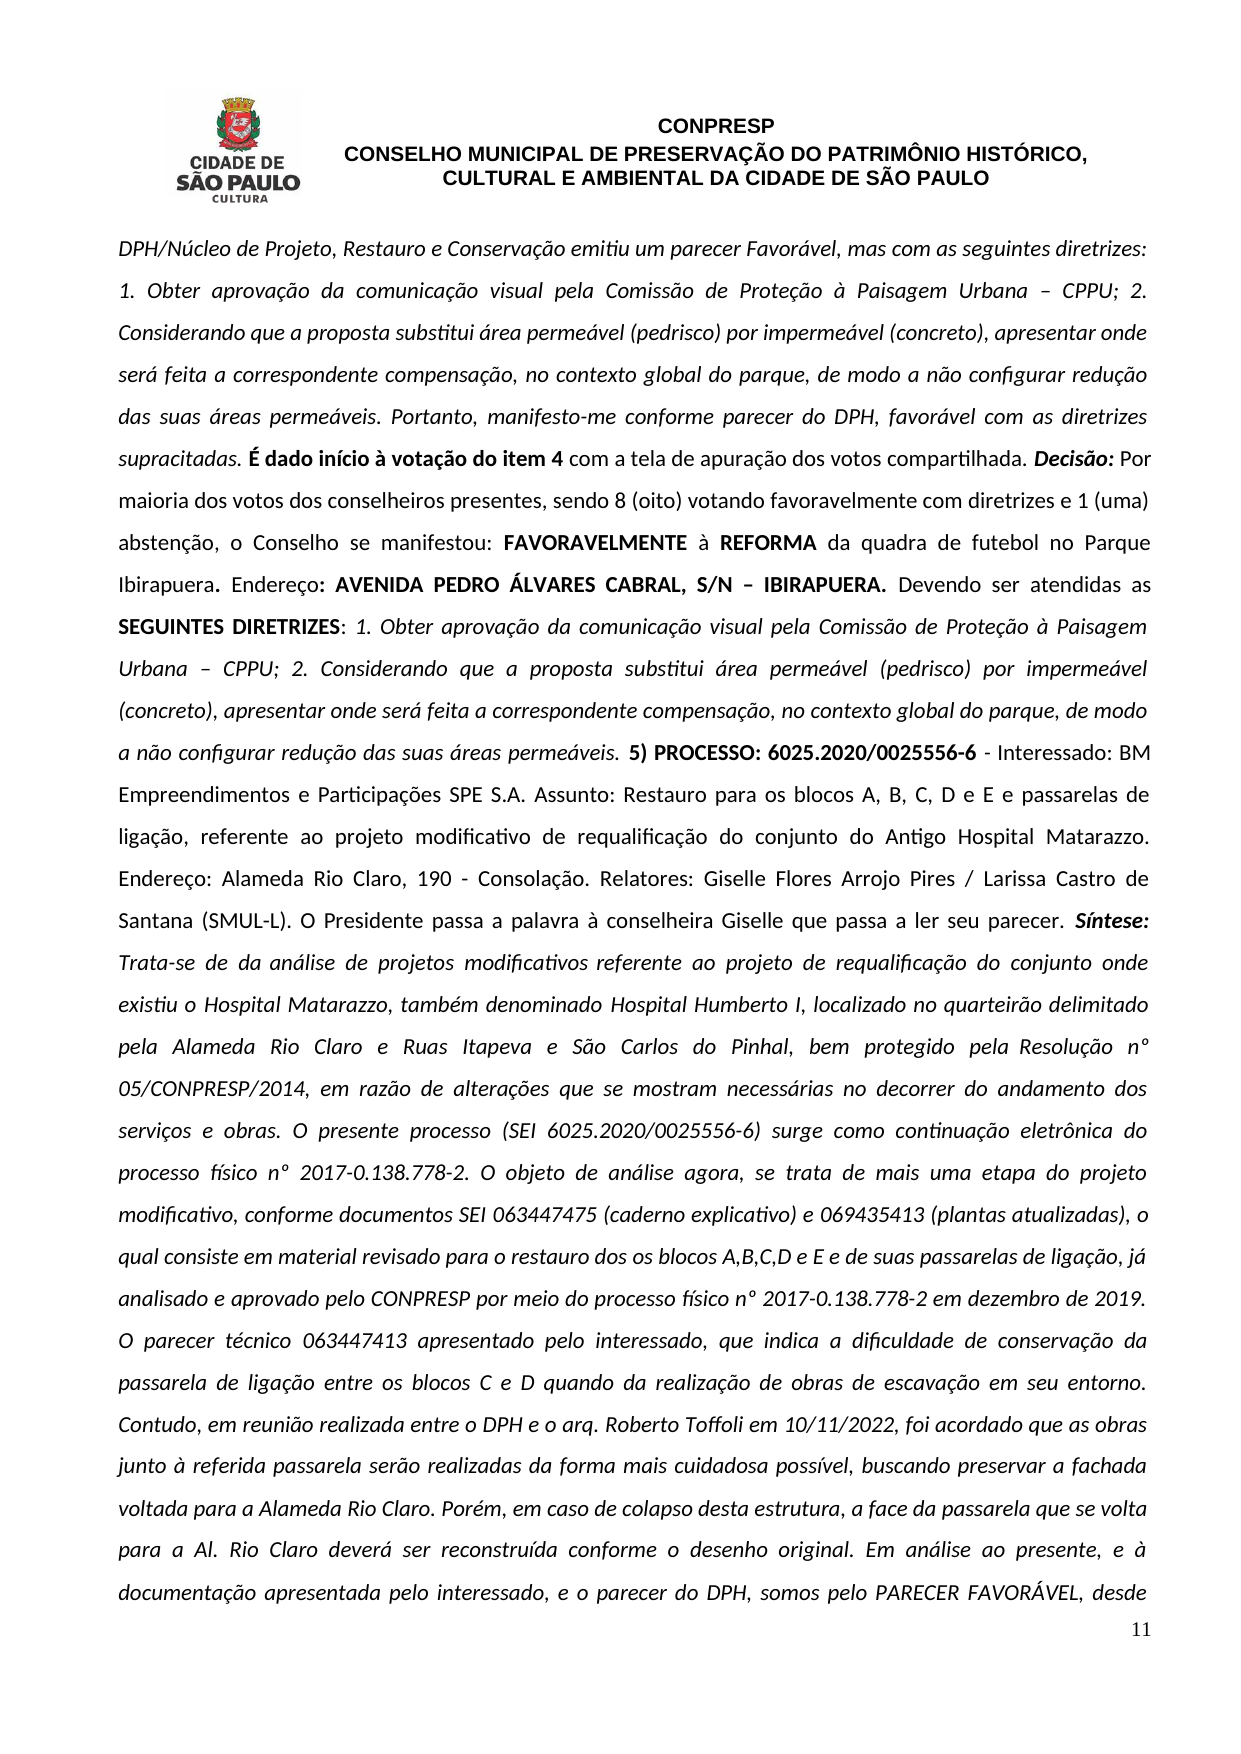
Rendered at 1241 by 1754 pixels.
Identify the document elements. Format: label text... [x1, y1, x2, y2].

text DPH/Núcleo de Projeto, Restauro e Conservação emitiu um parecer Favorável, mas com as seguintes diretrizes: 1. Obter aprovação da comunicação visual pela Comissão de Proteção à Paisagem Urbana – CPPU; 2. Considerando que a proposta substitui área permeável (pedrisco) por impermeável (concreto), apresentar onde será feita a correspondente compensação, no contexto global do parque, de modo a não configurar redução das suas áreas permeáveis. Portanto, manifesto-me conforme parecer do DPH, favorável com as diretrizes supracitadas. É dado início à votação do item 4 com a tela de apuração dos votos compartilhada. Decisão: Por maioria dos votos dos conselheiros presentes, sendo 8 (oito) votando favoravelmente com diretrizes e 1 (uma) abstenção, o Conselho se manifestou: FAVORAVELMENTE à REFORMA da quadra de futebol no Parque Ibirapuera. Endereço: AVENIDA PEDRO ÁLVARES CABRAL, S/N – IBIRAPUERA. Devendo ser atendidas as SEGUINTES DIRETRIZES: 1. Obter aprovação da comunicação visual pela Comissão de Proteção à Paisagem Urbana – CPPU; 2. Considerando que a proposta substitui área permeável (pedrisco) por impermeável (concreto), apresentar onde será feita a correspondente compensação, no contexto global do parque, de modo a não configurar redução das suas áreas permeáveis. 5) PROCESSO: 6025.2020/0025556-6 - Interessado: BM Empreendimentos e Participações SPE S.A. Assunto: Restauro para os blocos A, B, C, D e E e passarelas de ligação, referente ao projeto modificativo de requalificação do conjunto do Antigo Hospital Matarazzo. Endereço: Alameda Rio Claro, 190 - Consolação. Relatores: Giselle Flores Arrojo Pires / Larissa Castro de Santana (SMUL-L). O Presidente passa a palavra à conselheira Giselle que passa a ler seu parecer. Síntese: Trata-se de da análise de projetos modificativos referente ao projeto de requalificação do conjunto onde existiu o Hospital Matarazzo, também denominado Hospital Humberto I, localizado no quarteirão delimitado pela Alameda Rio Claro e Ruas Itapeva e São Carlos do Pinhal, bem protegido pela Resolução nº 05/CONPRESP/2014, em razão de alterações que se mostram necessárias no decorrer do andamento dos serviços e obras. O presente processo (SEI 6025.2020/0025556-6) surge como continuação eletrônica do processo físico nº 2017-0.138.778-2. O objeto de análise agora, se trata de mais uma etapa do projeto modificativo, conforme documentos SEI 063447475 (caderno explicativo) e 069435413 (plantas atualizadas), o qual consiste em material revisado para o restauro dos os blocos A,B,C,D e E e de suas passarelas de ligação, já analisado e aprovado pelo CONPRESP por meio do processo físico nº 2017-0.138.778-2 em dezembro de 2019. O parecer técnico 063447413 apresentado pelo interessado, que indica a dificuldade de conservação da passarela de ligação entre os blocos C e D quando da realização de obras de escavação em seu entorno. Contudo, em reunião realizada entre o DPH e o arq. Roberto Toffoli em 10/11/2022, foi acordado que as obras junto à referida passarela serão realizadas da forma mais cuidadosa possível, buscando preservar a fachada voltada para a Alameda Rio Claro. Porém, em caso de colapso desta estrutura, a face da passarela que se volta para a Al. Rio Claro deverá ser reconstruída conforme o desenho original. Em análise ao presente, e à documentação apresentada pelo interessado, e o parecer do DPH, somos pelo PARECER FAVORÁVEL, desde [118, 234, 1152, 1606]
